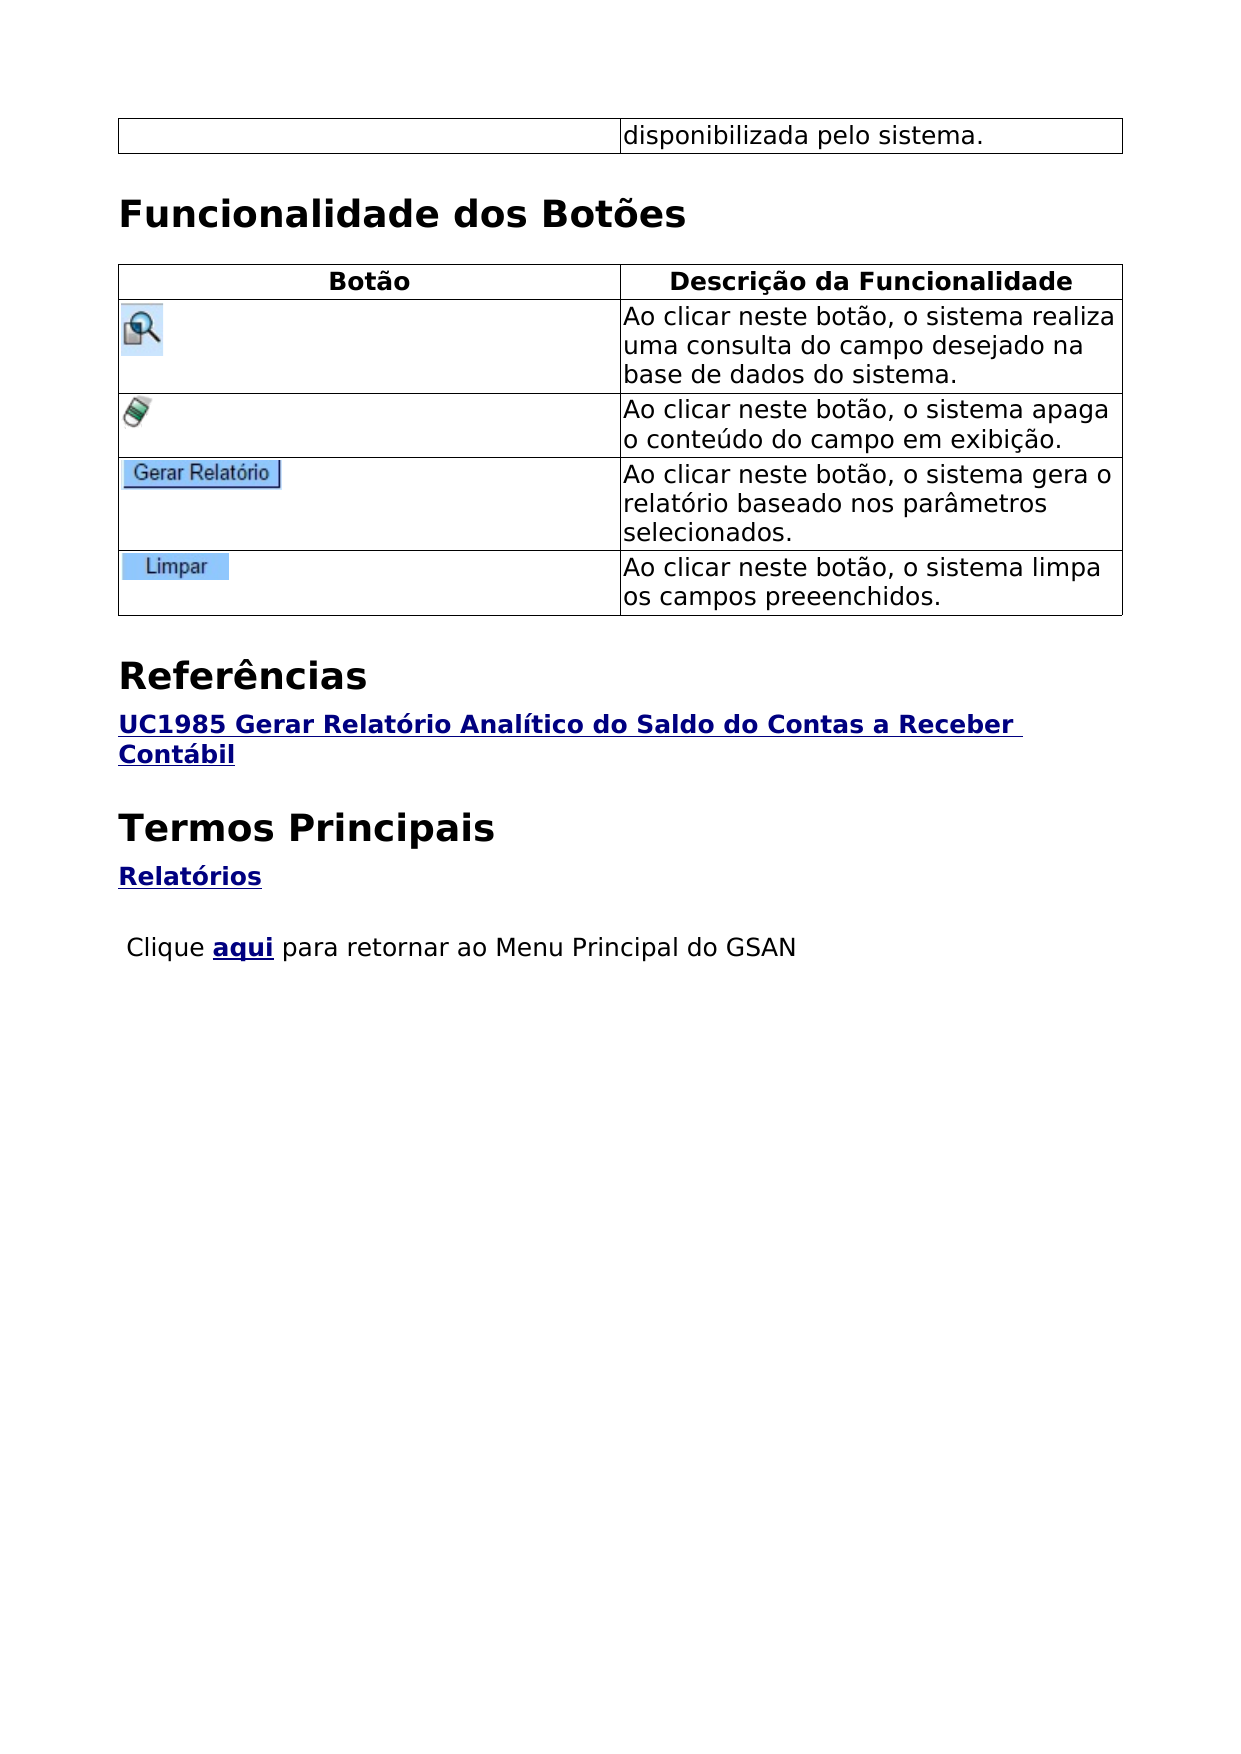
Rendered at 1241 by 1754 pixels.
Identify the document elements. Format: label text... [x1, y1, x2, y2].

table_cell Ao clicar neste botão, o sistema realiza uma consulta do campo desejado na base de dados do sistema. [621, 300, 1122, 393]
subtitle Funcionalidade dos Botões [118, 193, 1122, 237]
table_cell [119, 119, 620, 153]
table_cell Ao clicar neste botão, o sistema apaga o conteúdo do campo em exibição. [621, 394, 1122, 457]
table_header Descrição da Funcionalidade [621, 265, 1122, 299]
table_cell Ao clicar neste botão, o sistema gera o relatório baseado nos parâmetros selecionados. [621, 458, 1122, 550]
table_cell [119, 394, 620, 457]
picture [121, 460, 282, 490]
table_header Botão [119, 265, 620, 299]
text Clique aqui para retornar ao Menu Principal do GSAN [118, 904, 1122, 963]
table_cell [119, 551, 620, 614]
picture [121, 395, 153, 429]
picture [121, 553, 229, 580]
table_cell [119, 458, 620, 550]
table_cell [119, 300, 620, 393]
table_cell disponibilizada pelo sistema. [621, 119, 1122, 153]
subtitle Referências [118, 654, 1122, 698]
subtitle Termos Principais [118, 806, 1122, 850]
text UC1985 Gerar Relatório Analítico do Saldo do Contas a Receber Contábil [118, 711, 1122, 769]
text Relatórios [118, 863, 1122, 892]
picture [121, 302, 164, 356]
table_cell Ao clicar neste botão, o sistema limpa os campos preeenchidos. [621, 551, 1122, 614]
